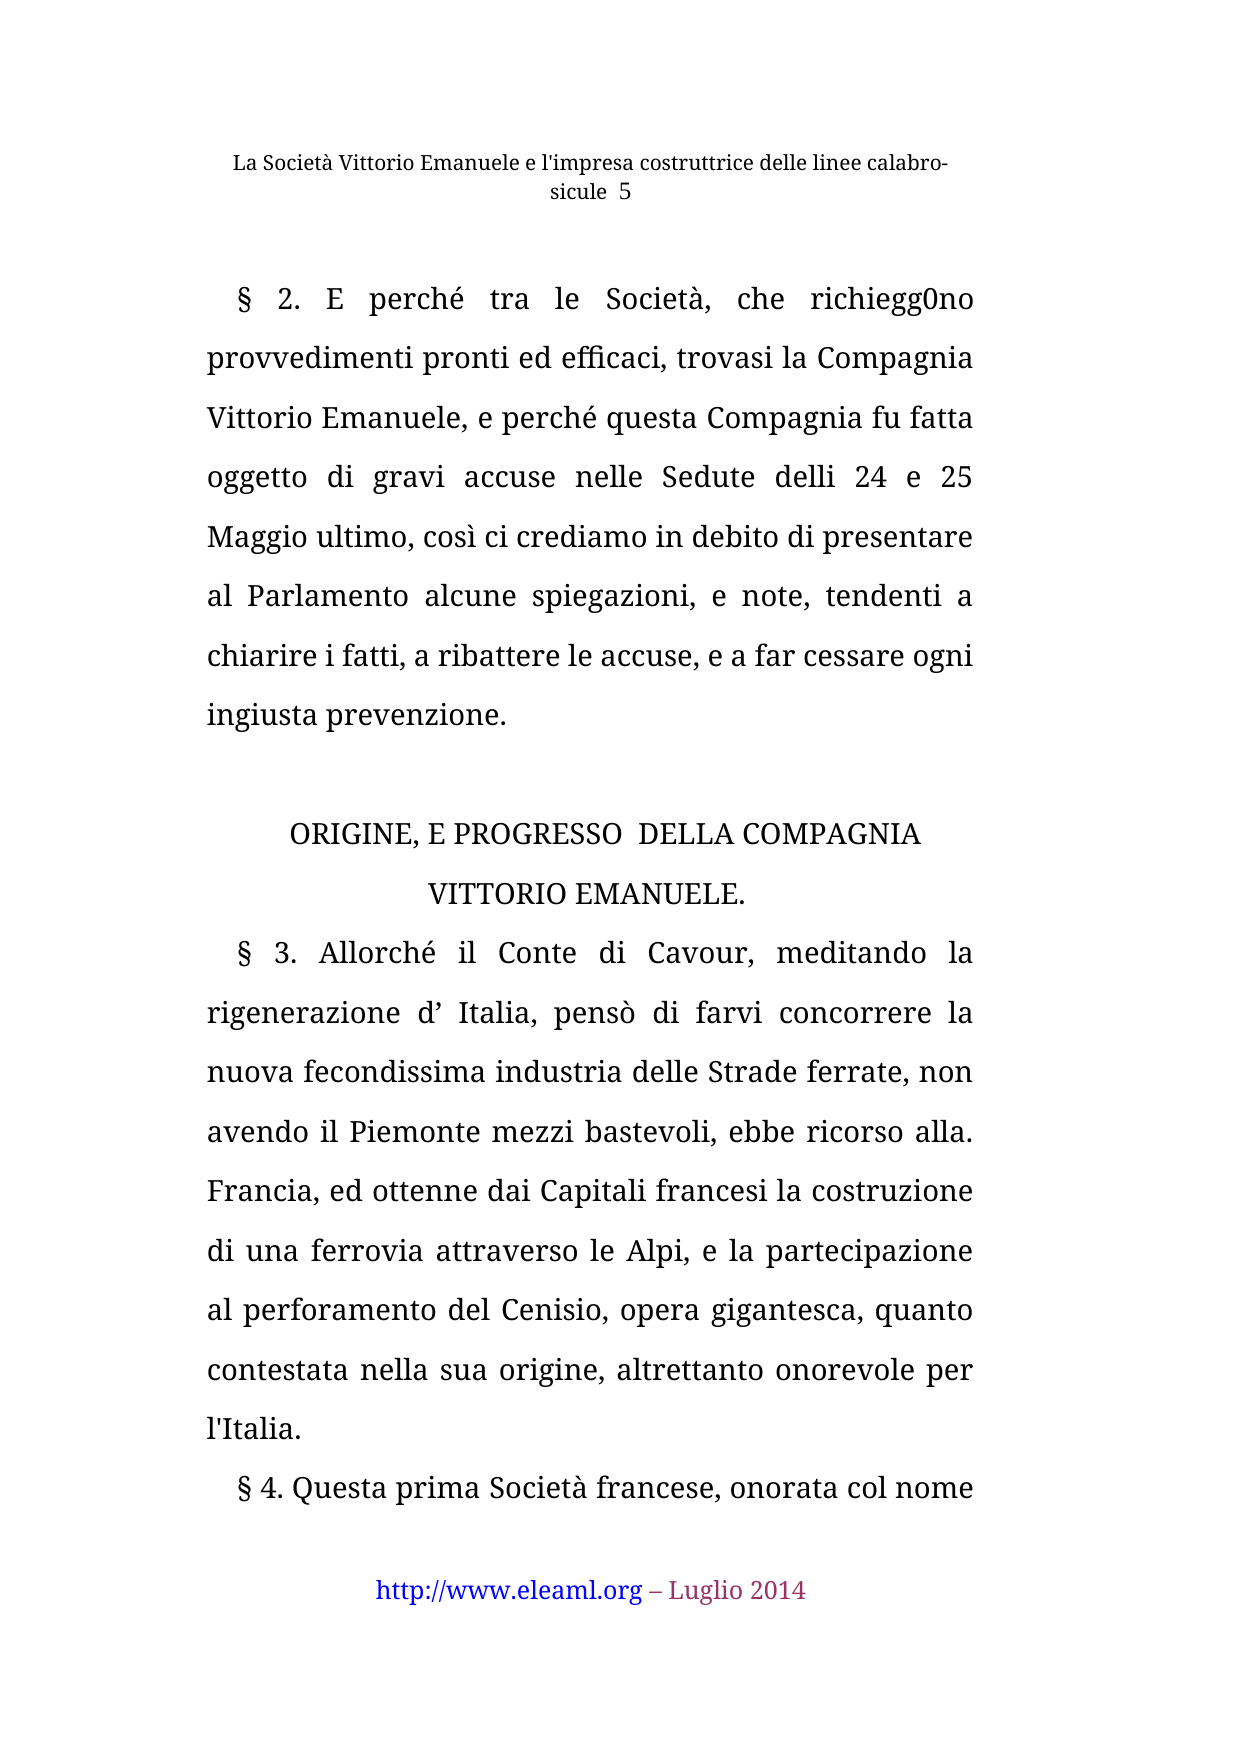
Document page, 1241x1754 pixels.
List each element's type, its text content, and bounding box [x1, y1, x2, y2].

text § 3. Allorché il Conte di Cavour, meditando la rigenerazione d’ Italia, pensò di farvi concorrere la nuova fecondissima industria delle Strade ferrate, non avendo il Piemonte mezzi bastevoli, ebbe ricorso alla. Francia, ed ottenne dai Capitali francesi la costruzione di una ferrovia attraverso le Alpi, e la partecipazione al perforamento del Cenisio, opera gigantesca, quanto contestata nella sua origine, altrettanto onorevole per l'Italia. [207, 932, 974, 1448]
text ORIGINE, E PROGRESSO DELLA COMPAGNIA VITTORIO EMANUELE. [207, 813, 974, 913]
text § 4. Questa prima Società francese, onorata col nome [207, 1468, 974, 1507]
text § 2. E perché tra le Società, che richiegg0no provvedimenti pronti ed efficaci, trovasi la Compagnia Vittorio Emanuele, e perché questa Compagnia fu fatta oggetto di gravi accuse nelle Sedute delli 24 e 25 Maggio ultimo, così ci crediamo in debito di presentare al Parlamento alcune spiegazioni, e note, tendenti a chiarire i fatti, a ribattere le accuse, e a far cessare ogni ingiusta prevenzione. [207, 278, 974, 734]
